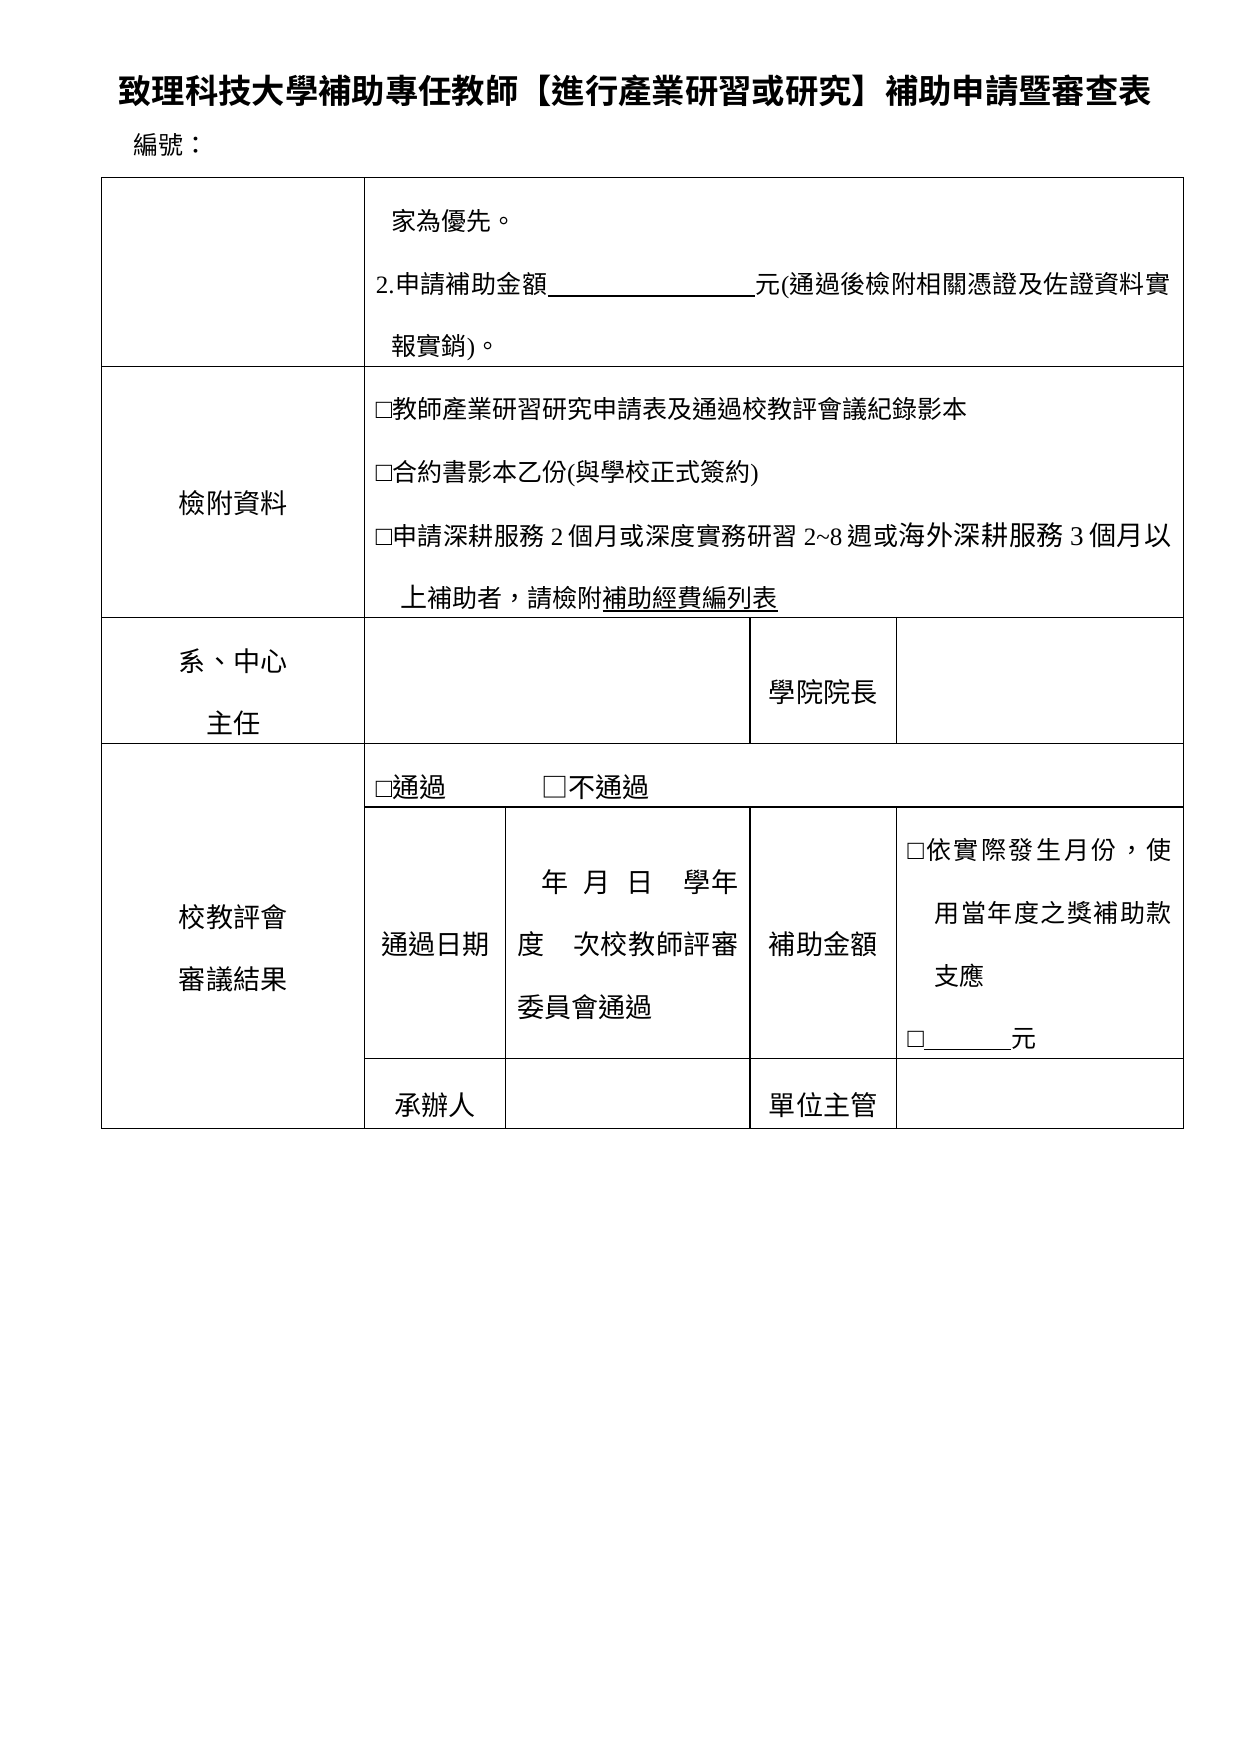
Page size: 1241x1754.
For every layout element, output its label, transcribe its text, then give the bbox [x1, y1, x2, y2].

table_cell □依實際發生月份，使用當年度之獎補助款支應 □ 元 [897, 808, 1183, 1057]
table_cell [506, 1059, 749, 1128]
table_cell □通過 □不通過 [365, 744, 1183, 806]
table_cell 單位主管 [751, 1059, 896, 1128]
table_cell 通過日期 [365, 808, 505, 1057]
table_cell [365, 618, 749, 743]
table_cell 學院院長 [751, 618, 896, 743]
table_cell 年 月 日 學年度 次校教師評審委員會通過 [506, 808, 749, 1057]
table_cell 家為優先。 2.申請補助金額 元(通過後檢附相關憑證及佐證資料實報實銷)。 [365, 178, 1183, 366]
table_cell 系、中心 主任 [102, 618, 364, 743]
table_cell □教師產業研習研究申請表及通過校教評會議紀錄影本 □合約書影本乙份(與學校正式簽約) □申請深耕服務2個月或深度實務研習2~8週或海外深耕服務3個月以上補助者，請檢附補助經費編列表 [365, 367, 1183, 617]
table_cell [102, 178, 364, 366]
table_cell 承辦人 [365, 1059, 505, 1128]
table_cell 校教評會 審議結果 [102, 744, 364, 1128]
table_cell [897, 1059, 1183, 1128]
table_cell [897, 618, 1183, 743]
table_cell 檢附資料 [102, 367, 364, 617]
table_cell 補助金額 [751, 808, 896, 1057]
